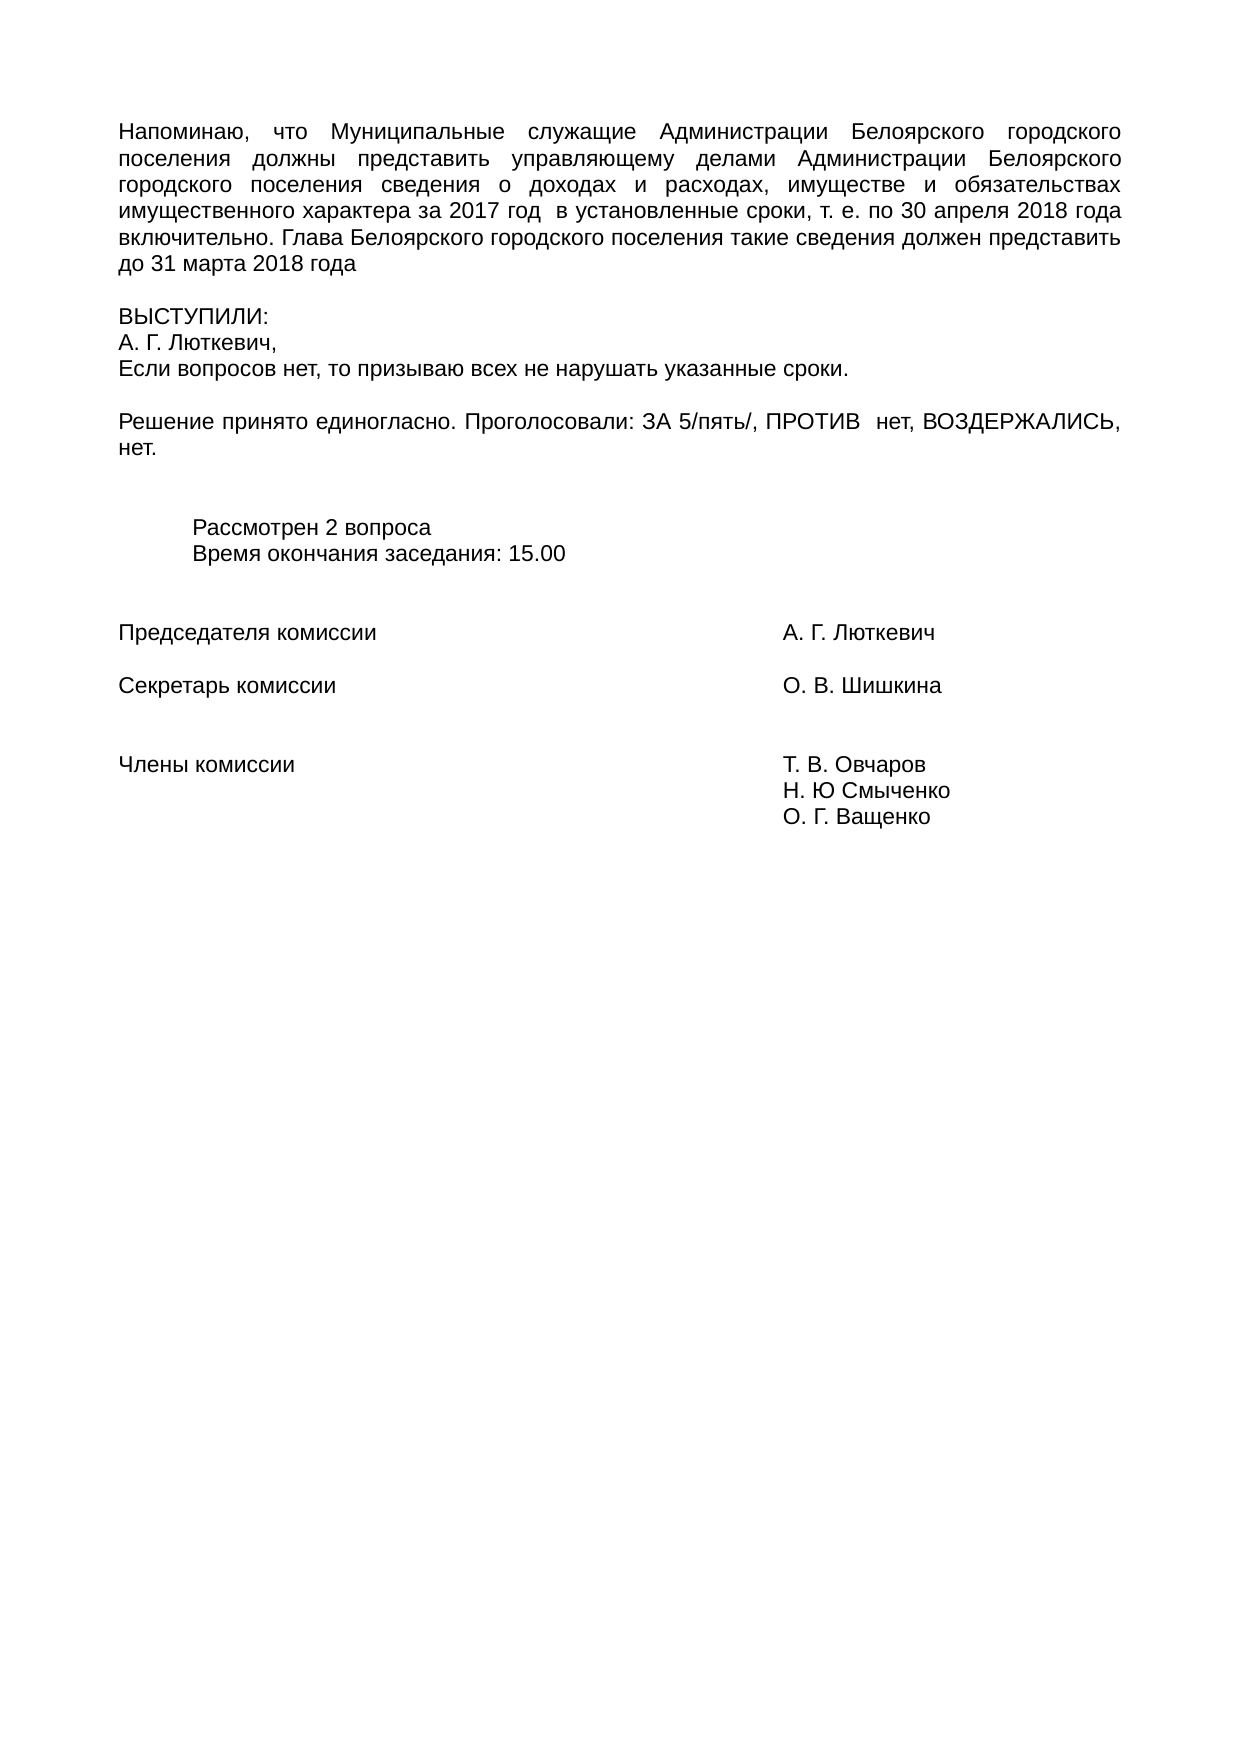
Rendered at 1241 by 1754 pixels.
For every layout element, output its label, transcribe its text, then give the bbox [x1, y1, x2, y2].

table_cell [771, 830, 1104, 856]
table_header [439, 619, 771, 672]
table_cell [107, 830, 439, 856]
table_cell [439, 751, 771, 777]
table_cell [107, 803, 439, 830]
table_cell Секретарь комиссии [107, 672, 439, 724]
text Напоминаю, что Муниципальные служащие Администрации Белоярского городского поселения должны представить управляющему делами Администрации Белоярского городского поселения сведения о доходах и расходах, имуществе и обязательствах имущественного характера за 2017 год в установленные сроки, т. е. по 30 апреля 2018 года включительно. Глава Белоярского городского поселения такие сведения должен представить до 31 марта 2018 года [118, 118, 1122, 276]
table_cell [439, 830, 771, 856]
text А. Г. Люткевич, [118, 329, 1122, 355]
table_cell [107, 777, 439, 803]
table_cell [439, 777, 771, 803]
text Время окончания заседания: 15.00 [192, 540, 1122, 566]
table_cell Н. Ю Смыченко [771, 777, 1104, 803]
text Рассмотрен 2 вопроса [192, 513, 1122, 540]
table_cell О. В. Шишкина [771, 672, 1104, 724]
table_header Председателя комиссии [107, 619, 439, 672]
text Решение принято единогласно. Проголосовали: ЗА 5/пять/, ПРОТИВ нет, ВОЗДЕРЖАЛИСЬ, нет. [118, 408, 1122, 461]
table_cell [107, 724, 439, 751]
table_cell Т. В. Овчаров [771, 751, 1104, 777]
table_cell [771, 724, 1104, 751]
text ВЫСТУПИЛИ: [118, 303, 1122, 329]
table_cell [439, 672, 771, 724]
text Если вопросов нет, то призываю всех не нарушать указанные сроки. [118, 355, 1122, 382]
table_header А. Г. Люткевич [771, 619, 1104, 672]
table_cell О. Г. Ващенко [771, 803, 1104, 830]
table_cell [439, 724, 771, 751]
table_cell [439, 803, 771, 830]
table_cell Члены комиссии [107, 751, 439, 777]
